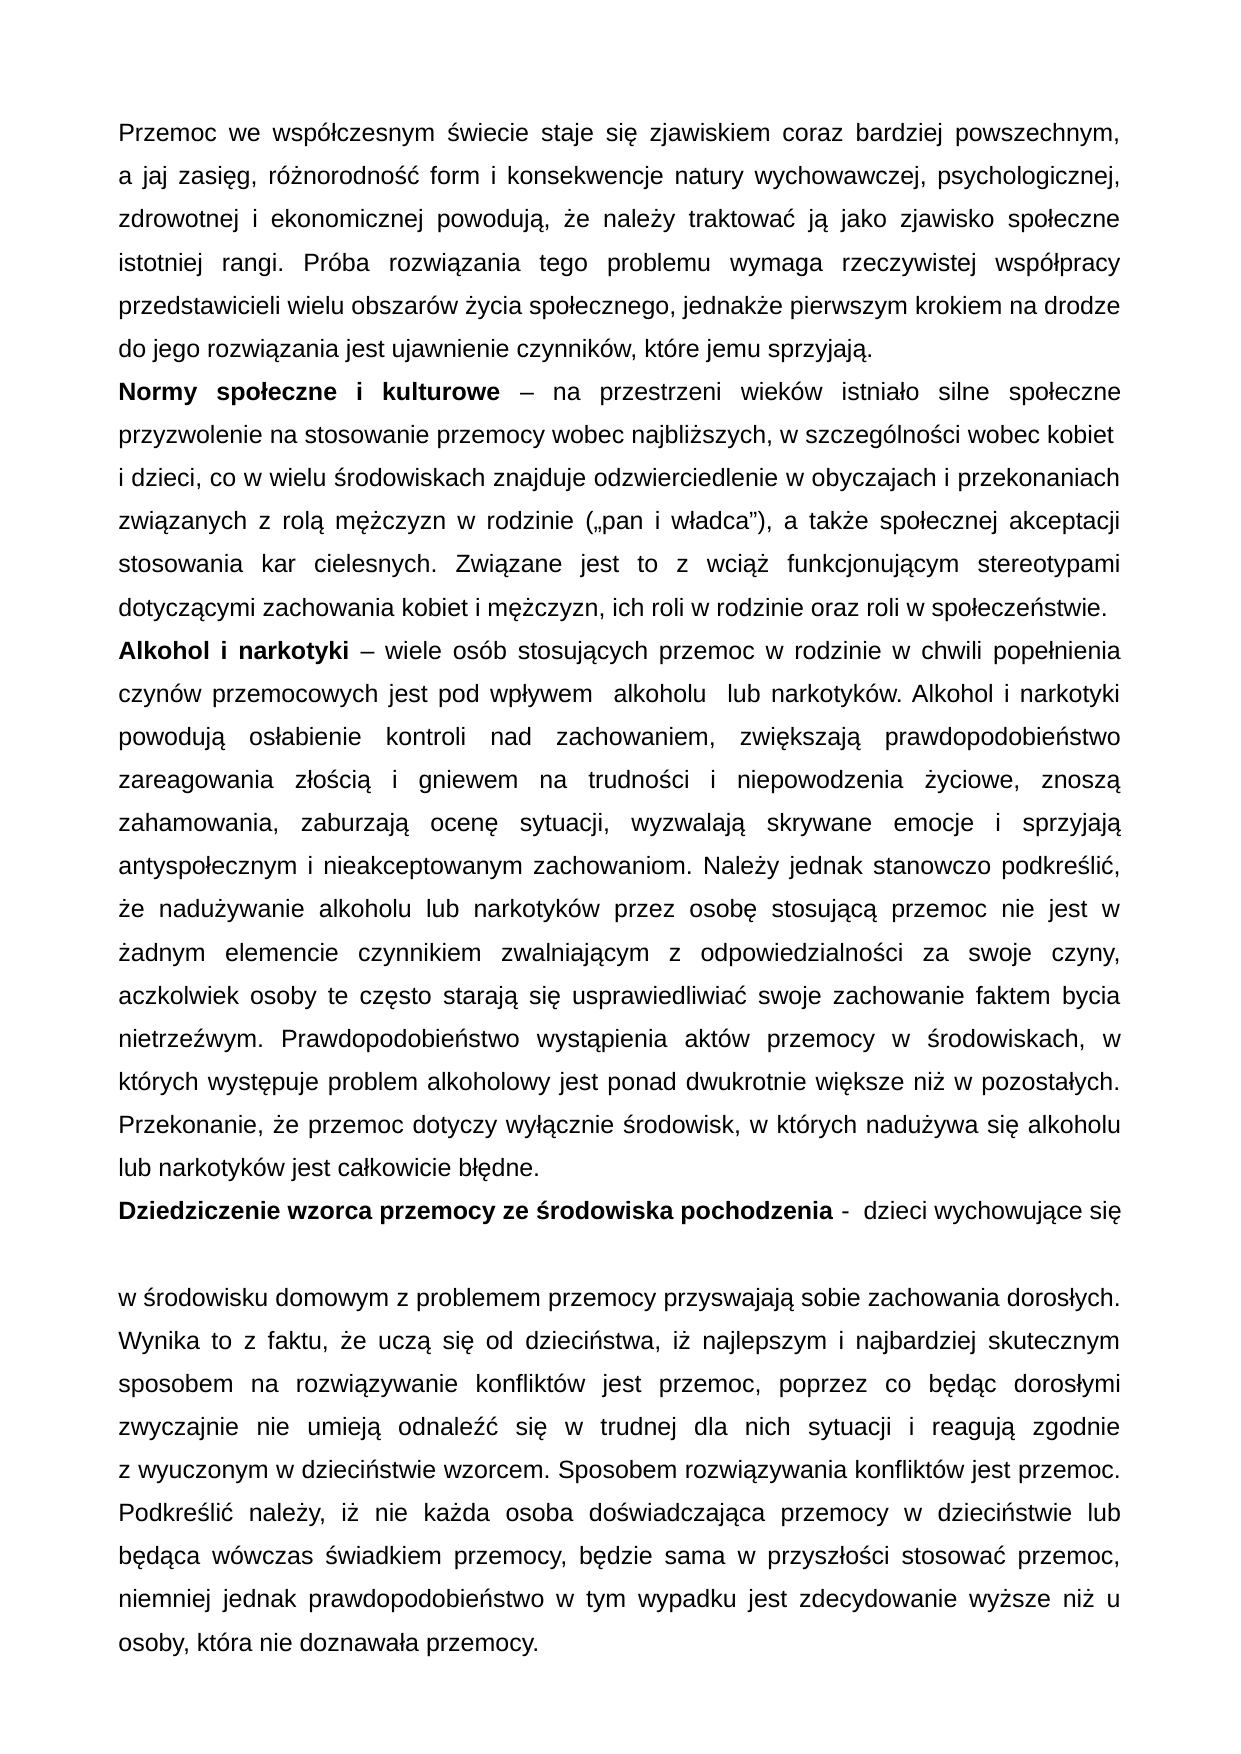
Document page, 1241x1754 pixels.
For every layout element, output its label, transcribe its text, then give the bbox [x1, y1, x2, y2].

text Normy społeczne i kulturowe – na przestrzeni wieków istniało silne społeczne przyzwolenie na stosowanie przemocy wobec najbliższych, w szczególności wobec kobiet i dzieci, co w wielu środowiskach znajduje odzwierciedlenie w obyczajach i przekonaniach związanych z rolą mężczyzn w rodzinie („pan i władca”), a także społecznej akceptacji stosowania kar cielesnych. Związane jest to z wciąż funkcjonującym stereotypami dotyczącymi zachowania kobiet i mężczyzn, ich roli w rodzinie oraz roli w społeczeństwie. [118, 377, 1122, 621]
text Przemoc we współczesnym świecie staje się zjawiskiem coraz bardziej powszechnym, a jaj zasięg, różnorodność form i konsekwencje natury wychowawczej, psychologicznej, zdrowotnej i ekonomicznej powodują, że należy traktować ją jako zjawisko społeczne istotniej rangi. Próba rozwiązania tego problemu wymaga rzeczywistej współpracy przedstawicieli wielu obszarów życia społecznego, jednakże pierwszym krokiem na drodze do jego rozwiązania jest ujawnienie czynników, które jemu sprzyjają. [118, 118, 1122, 362]
text Dziedziczenie wzorca przemocy ze środowiska pochodzenia - dzieci wychowujące się w środowisku domowym z problemem przemocy przyswajają sobie zachowania dorosłych. Wynika to z faktu, że uczą się od dzieciństwa, iż najlepszym i najbardziej skutecznym sposobem na rozwiązywanie konfliktów jest przemoc, poprzez co będąc dorosłymi zwyczajnie nie umieją odnaleźć się w trudnej dla nich sytuacji i reagują zgodnie z wyuczonym w dzieciństwie wzorcem. Sposobem rozwiązywania konfliktów jest przemoc. Podkreślić należy, iż nie każda osoba doświadczająca przemocy w dzieciństwie lub będąca wówczas świadkiem przemocy, będzie sama w przyszłości stosować przemoc, niemniej jednak prawdopodobieństwo w tym wypadku jest zdecydowanie wyższe niż u osoby, która nie doznawała przemocy. [118, 1196, 1122, 1656]
text Alkohol i narkotyki – wiele osób stosujących przemoc w rodzinie w chwili popełnienia czynów przemocowych jest pod wpływem alkoholu lub narkotyków. Alkohol i narkotyki powodują osłabienie kontroli nad zachowaniem, zwiększają prawdopodobieństwo zareagowania złością i gniewem na trudności i niepowodzenia życiowe, znoszą zahamowania, zaburzają ocenę sytuacji, wyzwalają skrywane emocje i sprzyjają antyspołecznym i nieakceptowanym zachowaniom. Należy jednak stanowczo podkreślić, że nadużywanie alkoholu lub narkotyków przez osobę stosującą przemoc nie jest w żadnym elemencie czynnikiem zwalniającym z odpowiedzialności za swoje czyny, aczkolwiek osoby te często starają się usprawiedliwiać swoje zachowanie faktem bycia nietrzeźwym. Prawdopodobieństwo wystąpienia aktów przemocy w środowiskach, w których występuje problem alkoholowy jest ponad dwukrotnie większe niż w pozostałych. Przekonanie, że przemoc dotyczy wyłącznie środowisk, w których nadużywa się alkoholu lub narkotyków jest całkowicie błędne. [118, 636, 1122, 1182]
